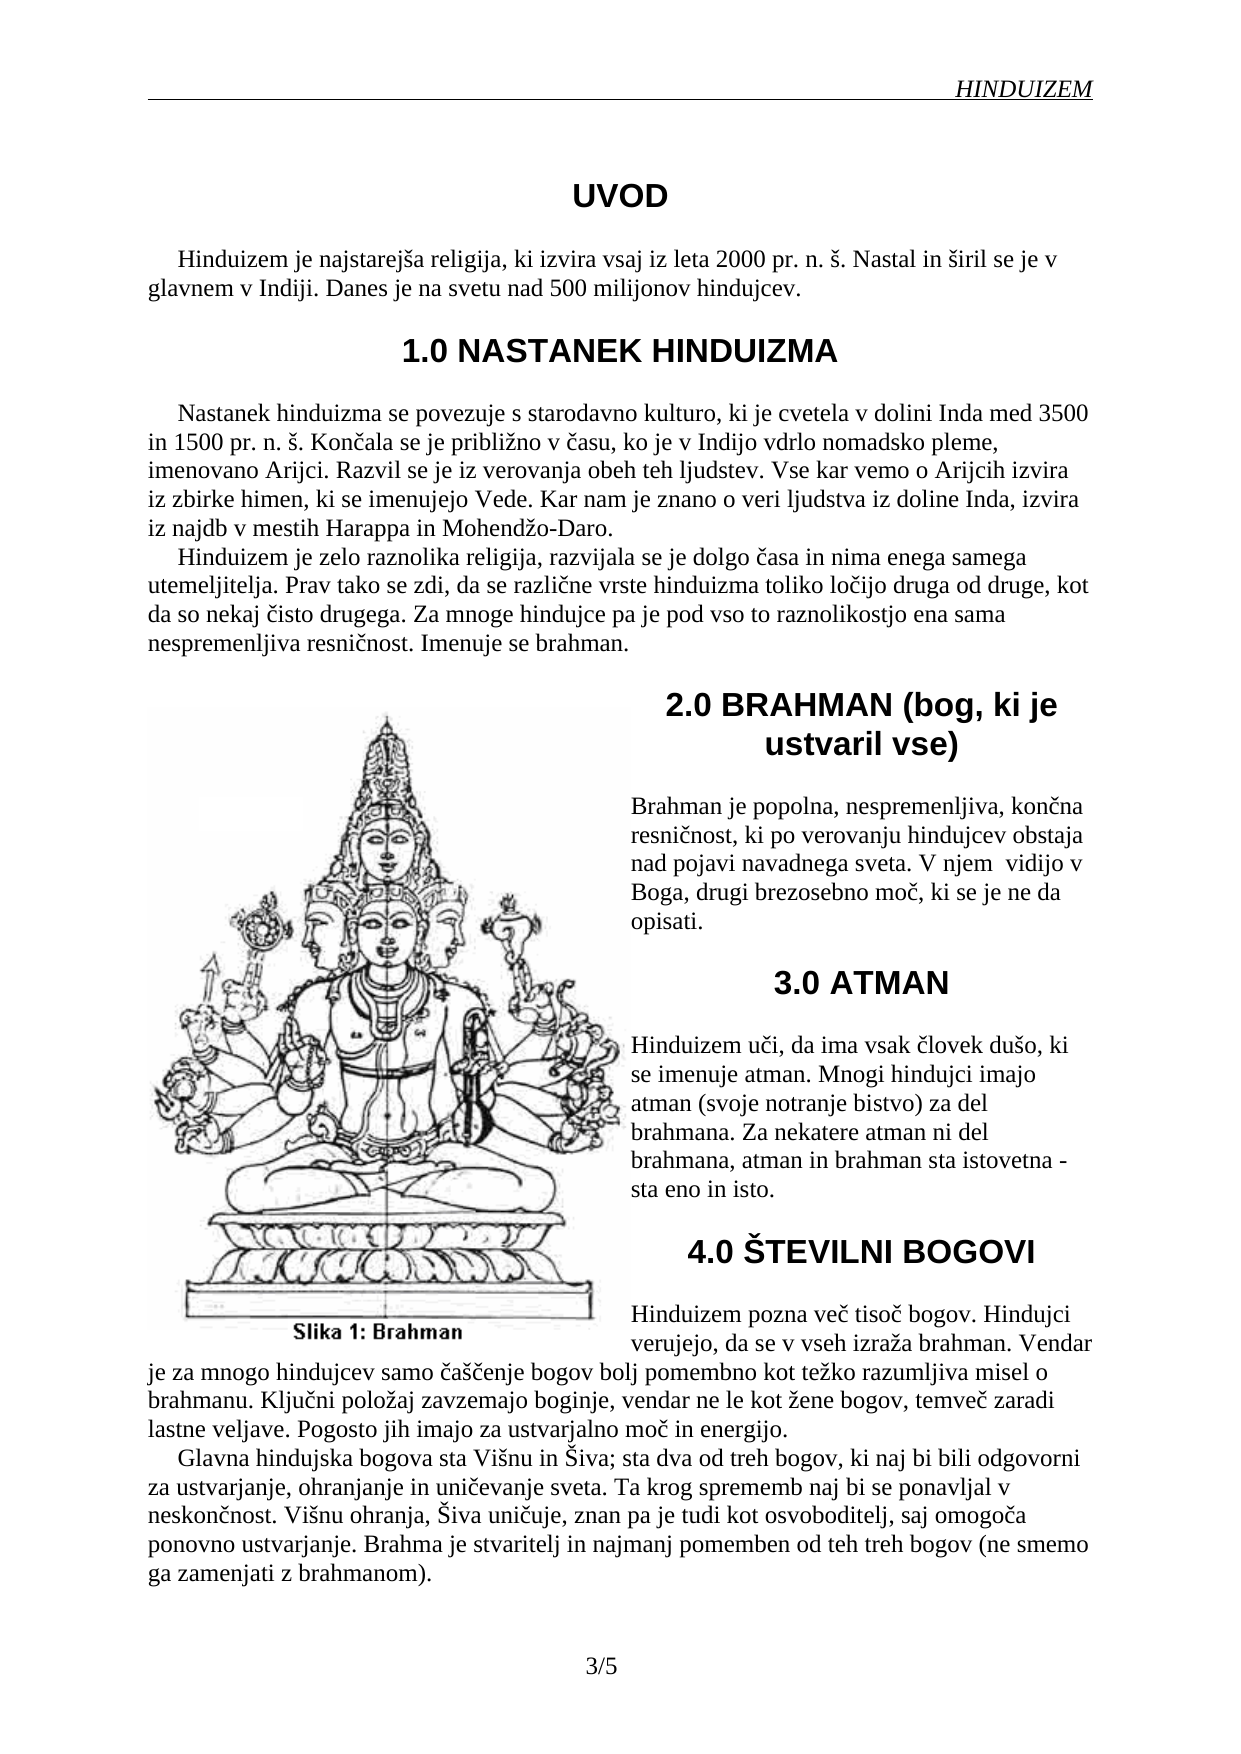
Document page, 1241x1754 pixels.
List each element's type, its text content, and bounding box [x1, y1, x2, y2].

text Glavna hindujska bogova sta Višnu in Šiva; sta dva od treh bogov, ki naj bi bili odgovorni za ustvarjanje, ohranjanje in uničevanje sveta. Ta krog sprememb naj bi se ponavljal v neskončnost. Višnu ohranja, Šiva uničuje, znan pa je tudi kot osvoboditelj, saj omogoča ponovno ustvarjanje. Brahma je stvaritelj in najmanj pomemben od teh treh bogov (ne smemo ga zamenjati z brahmanom). [148, 1443, 1093, 1587]
text Hinduizem pozna več tisoč bogov. Hindujci verujejo, da se v vseh izraža brahman. Vendar je za mnogo hindujcev samo čaščenje bogov bolj pomembno kot težko razumljiva misel o brahmanu. Ključni položaj zavzemajo boginje, vendar ne le kot žene bogov, temveč zaradi lastne veljave. Pogosto jih imajo za ustvarjalno moč in energijo. [148, 1299, 1093, 1443]
text Brahman je popolna, nespremenljiva, končna resničnost, ki po verovanju hindujcev obstaja nad pojavi navadnega sveta. V njem vidijo v Boga, drugi brezosebno moč, ki se je ne da opisati. [148, 791, 1093, 935]
text Hinduizem je zelo raznolika religija, razvijala se je dolgo časa in nima enega samega utemeljitelja. Prav tako se zdi, da se različne vrste hinduizma toliko ločijo druga od druge, kot da so nekaj čisto drugega. Za mnoge hindujce pa je pod vso to raznolikostjo ena sama nespremenljiva resničnost. Imenuje se brahman. [148, 542, 1093, 657]
text 3.0 ATMAN [148, 963, 1093, 1002]
text Hinduizem je najstarejša religija, ki izvira vsaj iz leta 2000 pr. n. š. Nastal in širil se je v glavnem v Indiji. Danes je na svetu nad 500 milijonov hindujcev. [148, 244, 1093, 301]
text 2.0 BRAHMAN (bog, ki je ustvaril vse) [148, 685, 1093, 762]
text Nastanek hinduizma se povezuje s starodavno kulturo, ki je cvetela v dolini Inda med 3500 in 1500 pr. n. š. Končala se je približno v času, ko je v Indijo vdrlo nomadsko pleme, imenovano Arijci. Razvil se je iz verovanja obeh teh ljudstev. Vse kar vemo o Arijcih izvira iz zbirke himen, ki se imenujejo Vede. Kar nam je znano o veri ljudstva iz doline Inda, izvira iz najdb v mestih Harappa in Mohendžo-Daro. [148, 398, 1093, 542]
text UVOD [148, 176, 1093, 215]
text 4.0 ŠTEVILNI BOGOVI [148, 1232, 1093, 1270]
picture [147, 707, 631, 1355]
text 1.0 NASTANEK HINDUIZMA [148, 331, 1093, 369]
text Hinduizem uči, da ima vsak človek dušo, ki se imenuje atman. Mnogi hindujci imajo atman (svoje notranje bistvo) za del brahmana. Za nekatere atman ni del brahmana, atman in brahman sta istovetna - sta eno in isto. [148, 1031, 1093, 1203]
